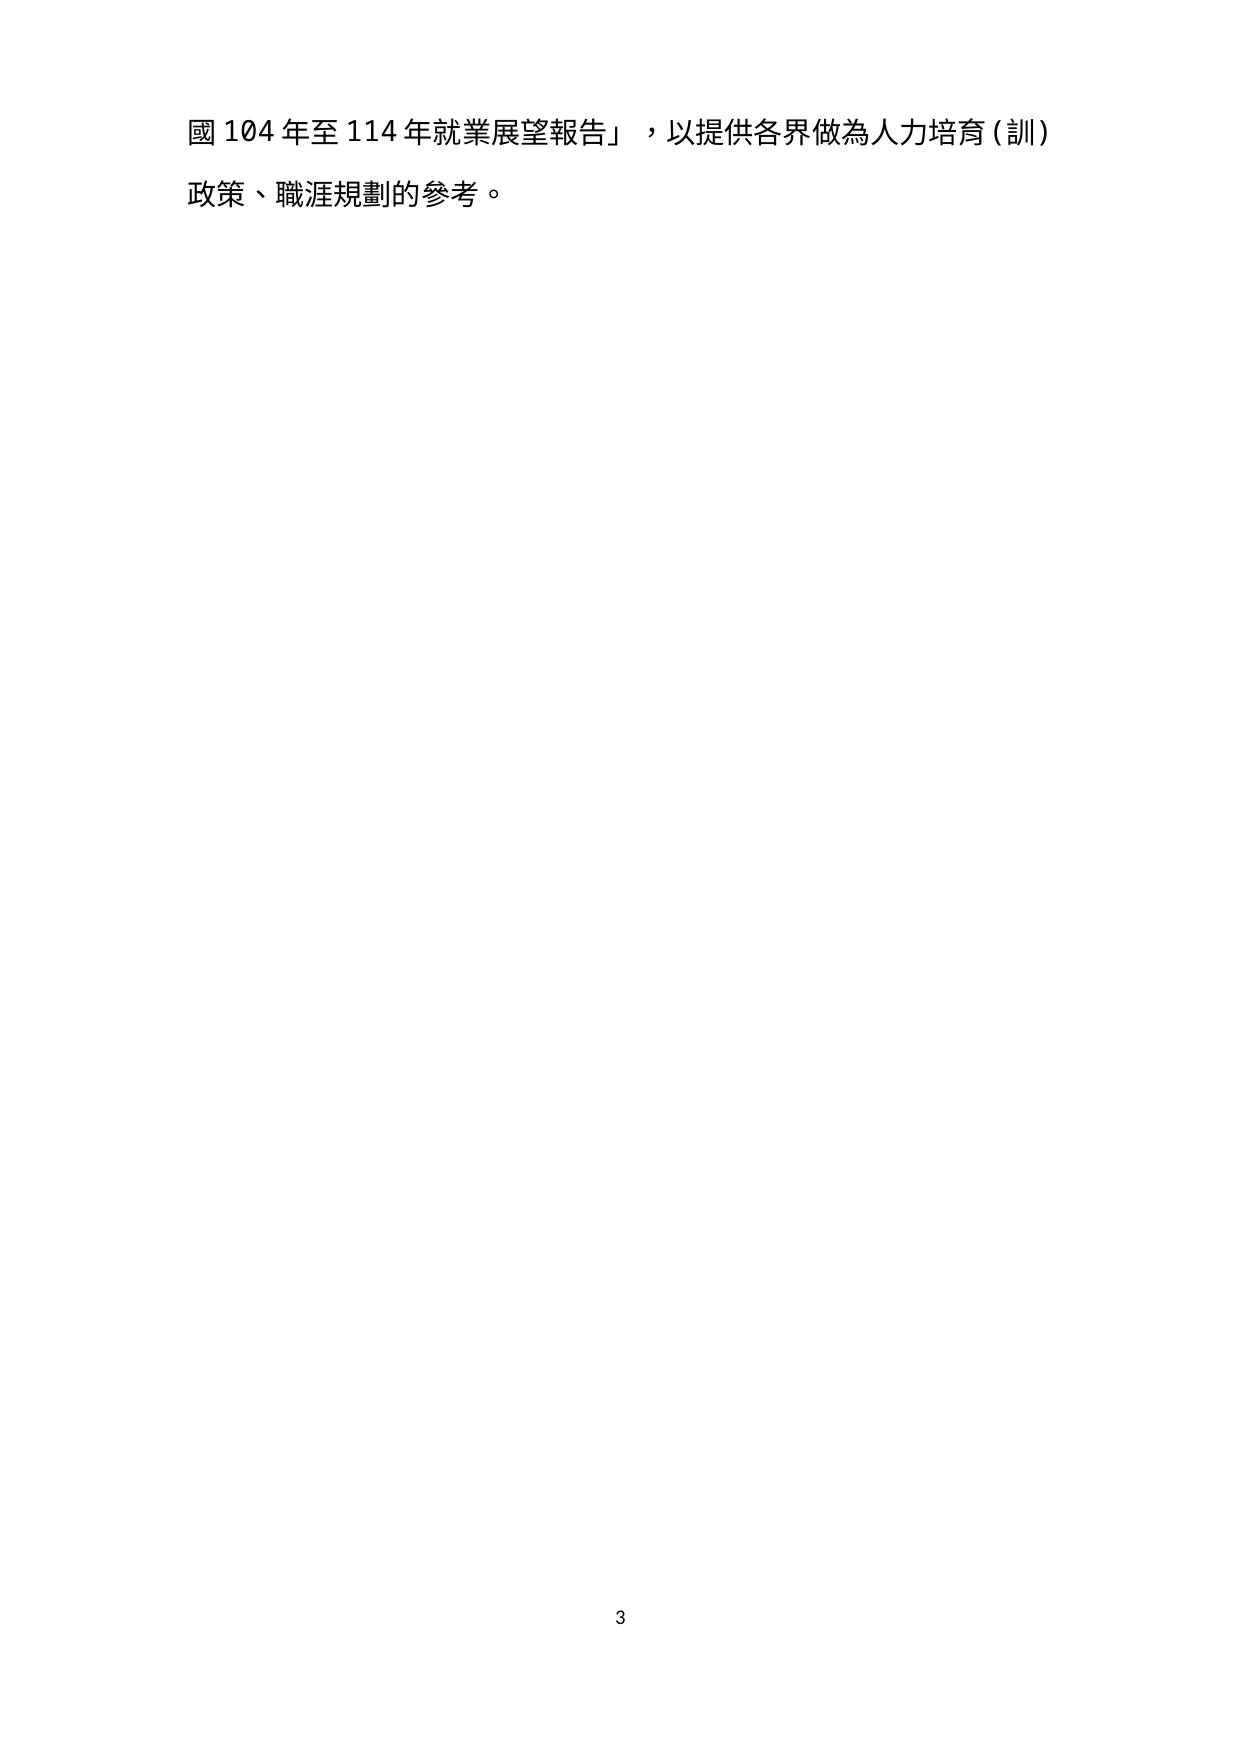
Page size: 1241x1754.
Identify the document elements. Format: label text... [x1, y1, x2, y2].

text 借鏡於美國未來10年職業就業變動趨勢，我國同樣面臨人口快速高齡化，勞動力成長減緩、醫療服務需求增加及工業自動化發展已為可預見的趨勢，政府相關單位亦已針對長期照顧、產業升級轉型等面向積極推動相關政策，預期將影響我國相關職類就業的消長。為能確實掌握產業發展對我國各行、職業就業結構的影響，本會現正進行未來10年就業人力推估，預計於今(105)年上半年完成「我國104年至114年就業展望報告」，以提供各界做為人力培育(訓)政策、職涯規劃的參考。 [187, 89, 1053, 214]
